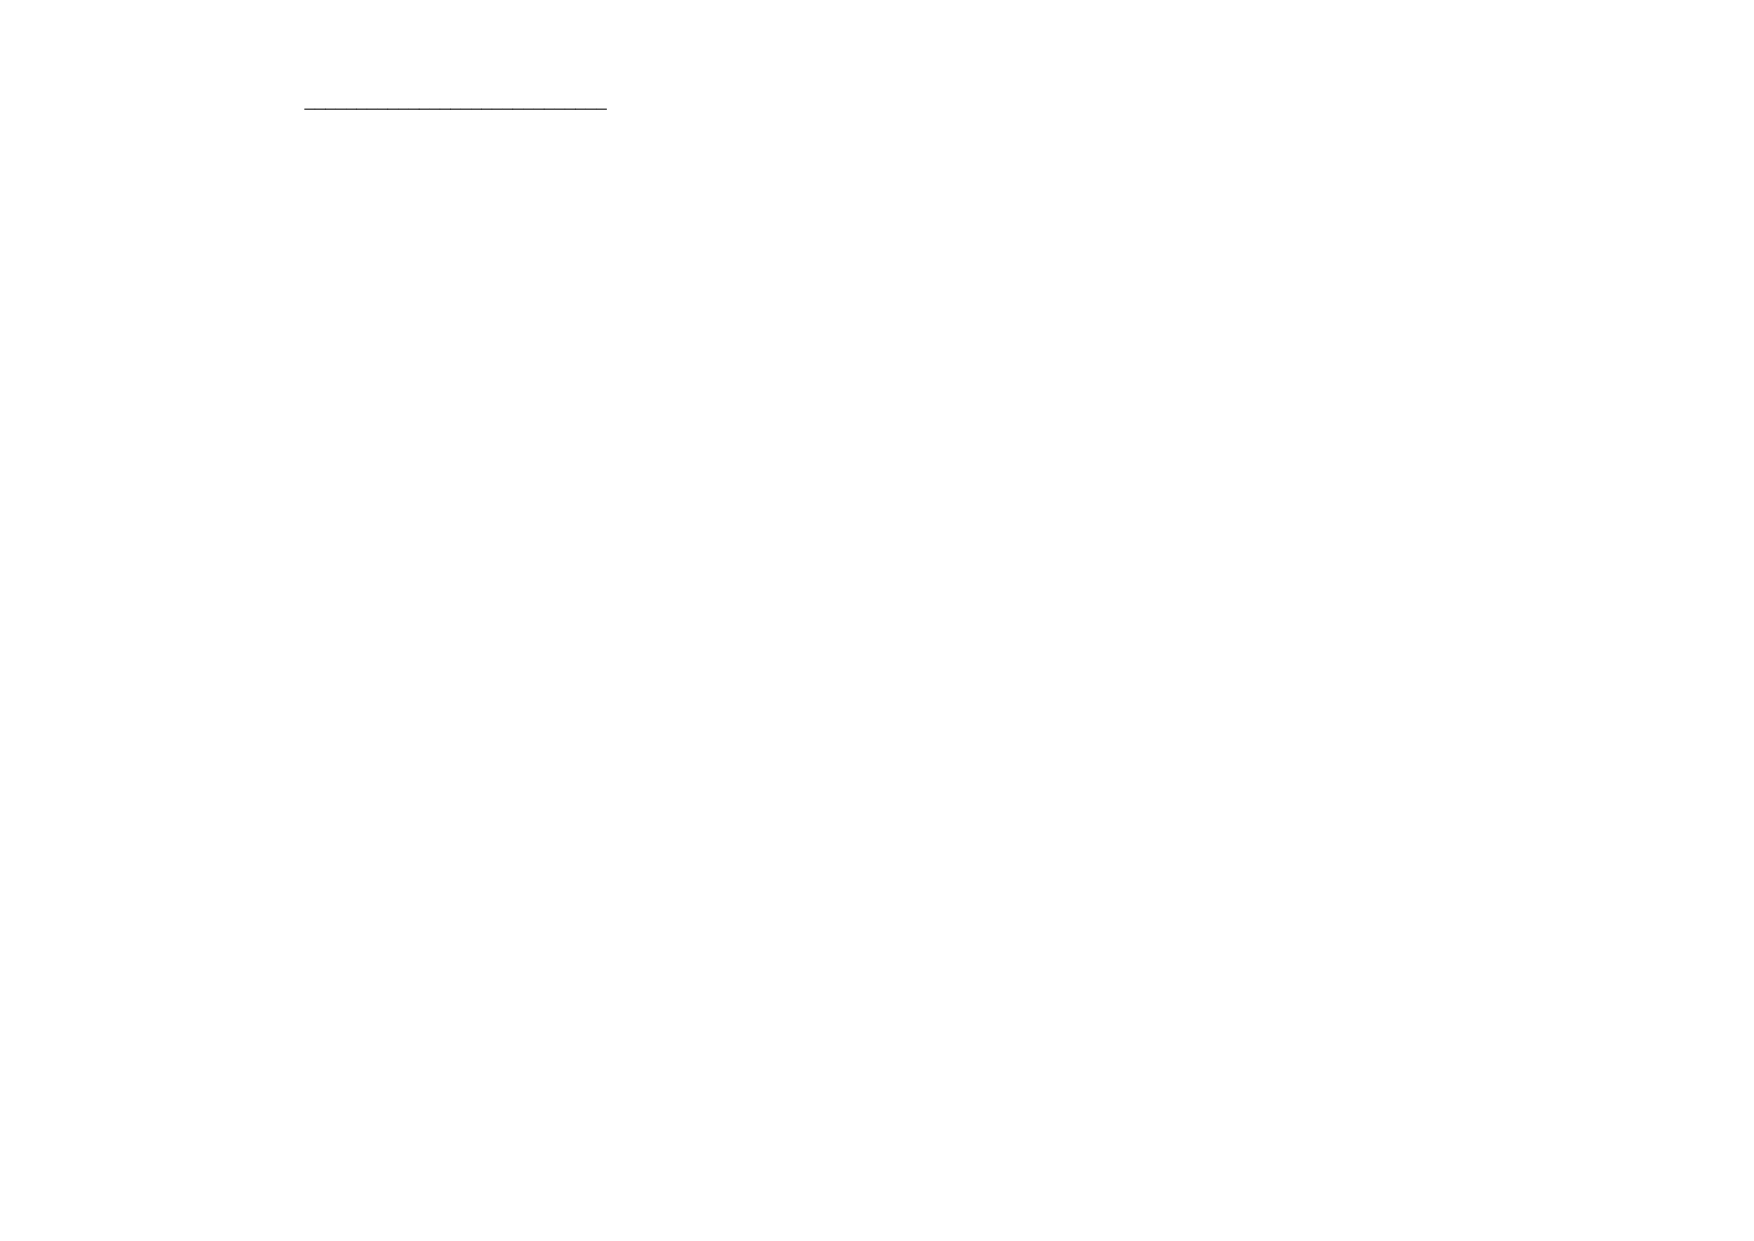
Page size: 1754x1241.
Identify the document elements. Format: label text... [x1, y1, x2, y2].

text _____________________________ [46, 88, 1684, 112]
